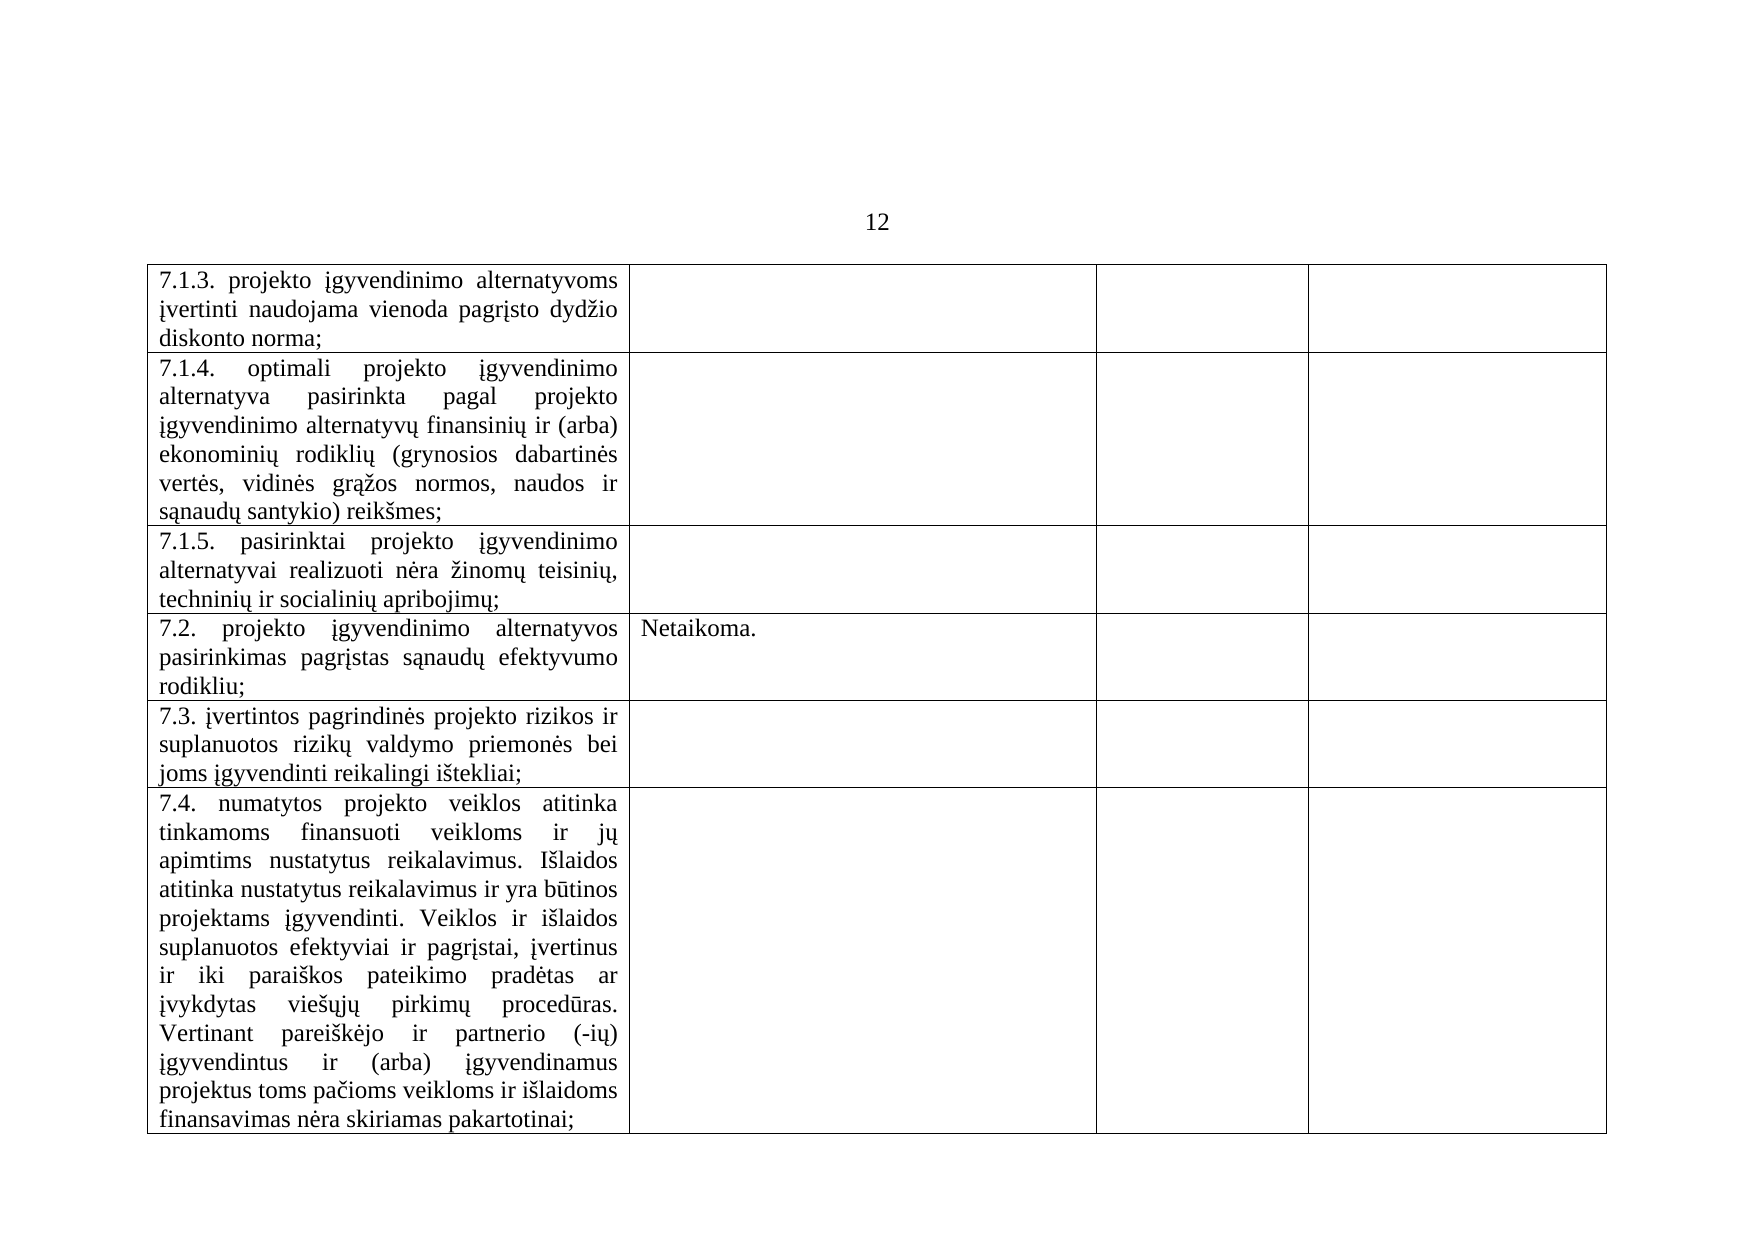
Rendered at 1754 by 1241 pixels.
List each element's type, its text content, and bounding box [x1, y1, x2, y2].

table_cell 7.1.4. optimali projekto įgyvendinimo alternatyva pasirinkta pagal projekto įgyvendinimo alternatyvų finansinių ir (arba) ekonominių rodiklių (grynosios dabartinės vertės, vidinės grąžos normos, naudos ir sąnaudų santykio) reikšmes; [148, 353, 629, 525]
table_cell [630, 353, 1096, 525]
table_cell [630, 701, 1096, 787]
table_cell [1097, 265, 1308, 352]
table_cell [1309, 701, 1606, 787]
table_cell [630, 265, 1096, 352]
table_cell [1097, 614, 1308, 700]
table_cell [1309, 353, 1606, 525]
table_cell [1097, 701, 1308, 787]
table_cell [1309, 788, 1606, 1133]
table_cell 7.2. projekto įgyvendinimo alternatyvos pasirinkimas pagrįstas sąnaudų efektyvumo rodikliu; [148, 614, 629, 700]
table_cell [1309, 265, 1606, 352]
table_cell [1097, 353, 1308, 525]
table_cell [1097, 788, 1308, 1133]
table_cell 7.3. įvertintos pagrindinės projekto rizikos ir suplanuotos rizikų valdymo priemonės bei joms įgyvendinti reikalingi ištekliai; [148, 701, 629, 787]
table_cell [1309, 526, 1606, 612]
table_cell Netaikoma. [630, 614, 1096, 700]
table_cell 7.4. numatytos projekto veiklos atitinka tinkamoms finansuoti veikloms ir jų apimtims nustatytus reikalavimus. Išlaidos atitinka nustatytus reikalavimus ir yra būtinos projektams įgyvendinti. Veiklos ir išlaidos suplanuotos efektyviai ir pagrįstai, įvertinus ir iki paraiškos pateikimo pradėtas ar įvykdytas viešųjų pirkimų procedūras. Vertinant pareiškėjo ir partnerio (-ių) įgyvendintus ir (arba) įgyvendinamus projektus toms pačioms veikloms ir išlaidoms finansavimas nėra skiriamas pakartotinai; [148, 788, 629, 1133]
table_cell 7.1.5. pasirinktai projekto įgyvendinimo alternatyvai realizuoti nėra žinomų teisinių, techninių ir socialinių apribojimų; [148, 526, 629, 612]
table_cell [630, 788, 1096, 1133]
table_cell 7.1.3. projekto įgyvendinimo alternatyvoms įvertinti naudojama vienoda pagrįsto dydžio diskonto norma; [148, 265, 629, 352]
table_cell [1097, 526, 1308, 612]
table_cell [630, 526, 1096, 612]
table_cell [1309, 614, 1606, 700]
